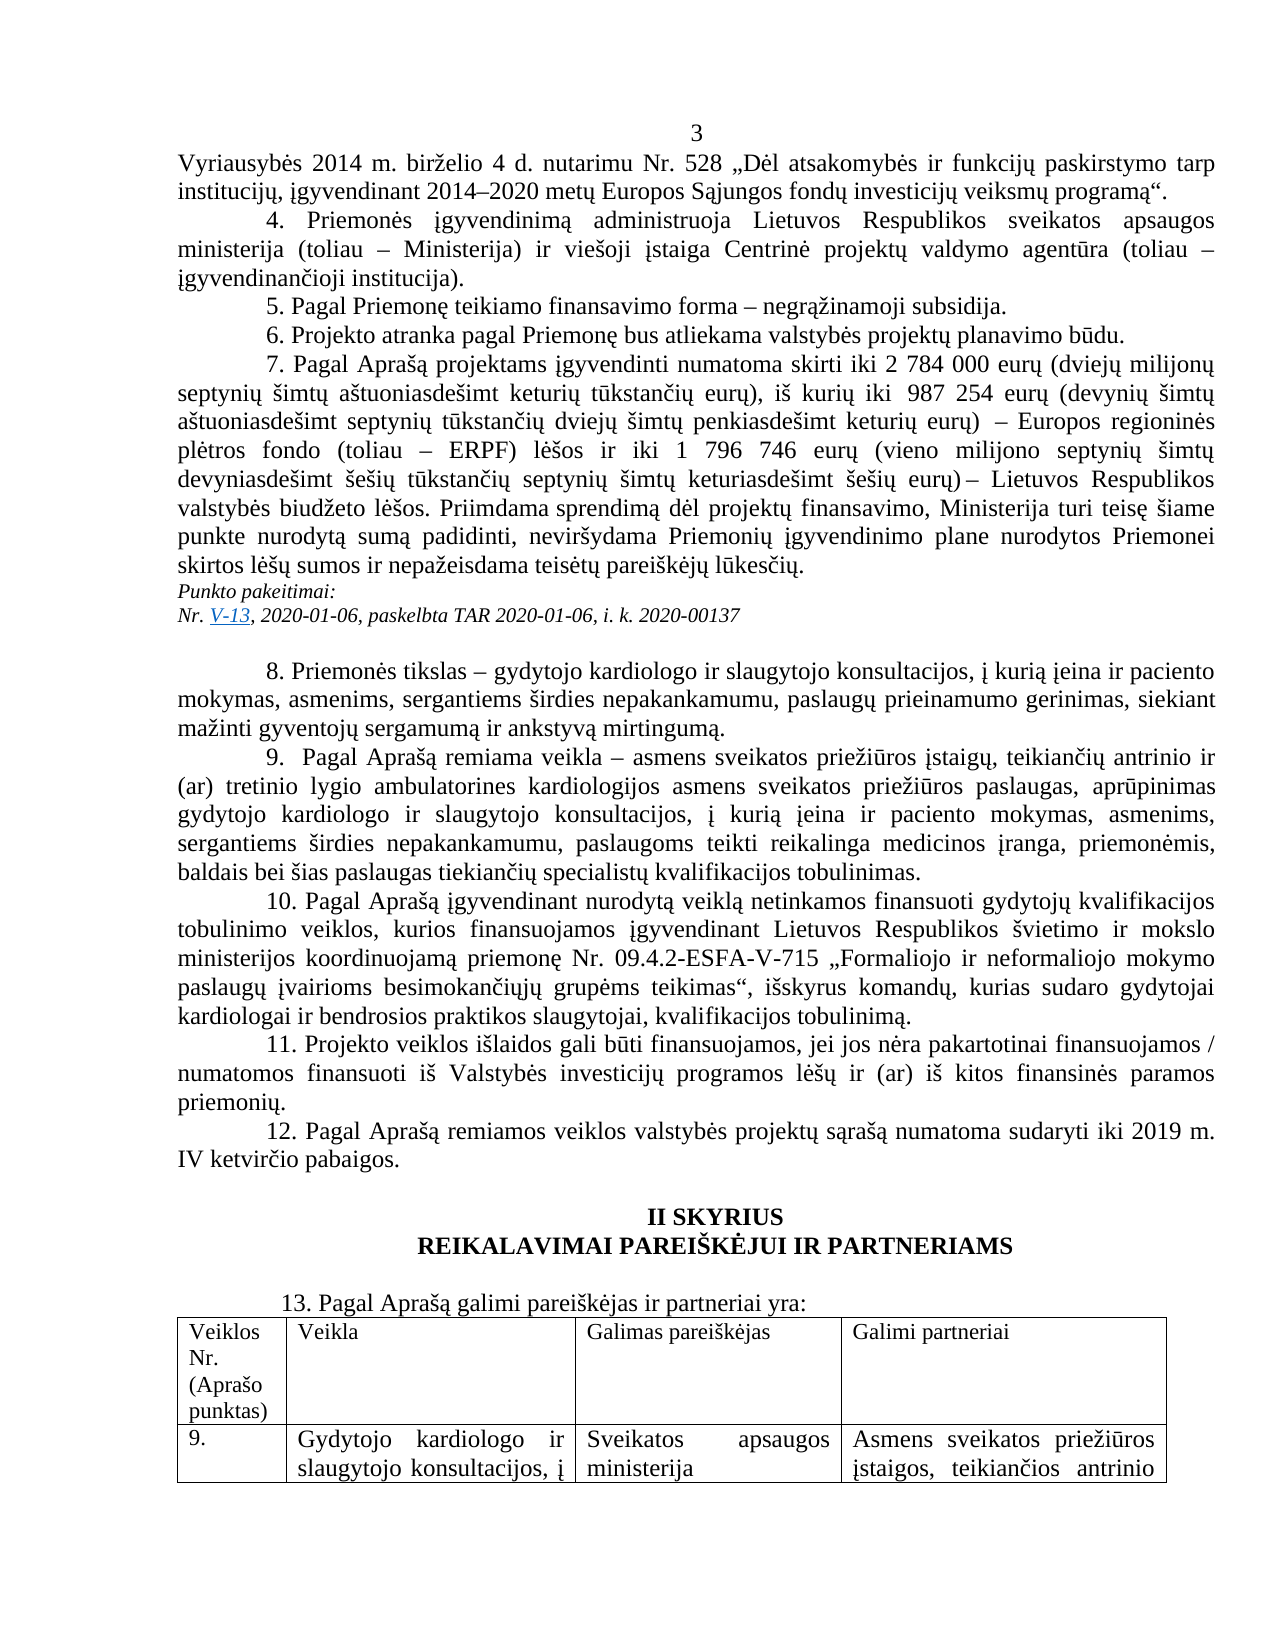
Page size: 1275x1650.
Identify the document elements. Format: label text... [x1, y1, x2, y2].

table_header Veikla [287, 1318, 575, 1423]
text 8. Priemonės tikslas – gydytojo kardiologo ir slaugytojo konsultacijos, į kurią įeina ir paciento mokymas, asmenims, sergantiems širdies nepakankamumu, paslaugų prieinamumo gerinimas, siekiant mažinti gyventojų sergamumą ir ankstyvą mirtingumą. [177, 656, 1216, 742]
text 12. Pagal Aprašą remiamos veiklos valstybės projektų sąrašą numatoma sudaryti iki 2019 m. IV ketvirčio pabaigos. [177, 1116, 1216, 1173]
text 5. Pagal Priemonę teikiamo finansavimo forma – negrąžinamoji subsidija. [266, 291, 1216, 320]
table_header Galimi partneriai [842, 1318, 1166, 1423]
table_header Veiklos Nr. (Aprašo punktas) [178, 1318, 286, 1423]
text 6. Projekto atranka pagal Priemonę bus atliekama valstybės projektų planavimo būdu. [266, 320, 1216, 349]
table_cell 9. [178, 1425, 286, 1482]
text II SKYRIUS [215, 1202, 1216, 1231]
text REIKALAVIMAI PAREIŠKĖJUI IR PARTNERIAMS [215, 1231, 1216, 1259]
text Vyriausybės 2014 m. birželio 4 d. nutarimu Nr. 528 „Dėl atsakomybės ir funkcijų paskirstymo tarp institucijų, įgyvendinant 2014–2020 metų Europos Sąjungos fondų investicijų veiksmų programą“. [177, 148, 1216, 205]
table_cell Gydytojo kardiologo ir slaugytojo konsultacijos, į [287, 1425, 575, 1482]
text 13. Pagal Aprašą galimi pareiškėjas ir partneriai yra: [229, 1288, 1216, 1317]
text Punkto pakeitimai: [177, 579, 1216, 603]
table_cell Asmens sveikatos priežiūros įstaigos, teikiančios antrinio [842, 1425, 1166, 1482]
text Nr. V-13, 2020-01-06, paskelbta TAR 2020-01-06, i. k. 2020-00137 [177, 603, 1216, 627]
text 7. Pagal Aprašą projektams įgyvendinti numatoma skirti iki 2 784 000 eurų (dviejų milijonų septynių šimtų aštuoniasdešimt keturių tūkstančių eurų), iš kurių iki 987 254 eurų (devynių šimtų aštuoniasdešimt septynių tūkstančių dviejų šimtų penkiasdešimt keturių eurų) – Europos regioninės plėtros fondo (toliau – ERPF) lėšos ir iki 1 796 746 eurų (vieno milijono septynių šimtų devyniasdešimt šešių tūkstančių septynių šimtų keturiasdešimt šešių eurų) – Lietuvos Respublikos valstybės biudžeto lėšos. Priimdama sprendimą dėl projektų finansavimo, Ministerija turi teisę šiame punkte nurodytą sumą padidinti, neviršydama Priemonių įgyvendinimo plane nurodytos Priemonei skirtos lėšų sumos ir nepažeisdama teisėtų pareiškėjų lūkesčių. [177, 349, 1216, 579]
table_header Galimas pareiškėjas [576, 1318, 841, 1423]
text 11. Projekto veiklos išlaidos gali būti finansuojamos, jei jos nėra pakartotinai finansuojamos / numatomos finansuoti iš Valstybės investicijų programos lėšų ir (ar) iš kitos finansinės paramos priemonių. [177, 1029, 1216, 1116]
text 9. Pagal Aprašą remiama veikla – asmens sveikatos priežiūros įstaigų, teikiančių antrinio ir (ar) tretinio lygio ambulatorines kardiologijos asmens sveikatos priežiūros paslaugas, aprūpinimas gydytojo kardiologo ir slaugytojo konsultacijos, į kurią įeina ir paciento mokymas, asmenims, sergantiems širdies nepakankamumu, paslaugoms teikti reikalinga medicinos įranga, priemonėmis, baldais bei šias paslaugas tiekiančių specialistų kvalifikacijos tobulinimas. [177, 742, 1216, 886]
text 4. Priemonės įgyvendinimą administruoja Lietuvos Respublikos sveikatos apsaugos ministerija (toliau – Ministerija) ir viešoji įstaiga Centrinė projektų valdymo agentūra (toliau – įgyvendinančioji institucija). [177, 205, 1216, 291]
table_cell Sveikatos apsaugos ministerija [576, 1425, 841, 1482]
text 10. Pagal Aprašą įgyvendinant nurodytą veiklą netinkamos finansuoti gydytojų kvalifikacijos tobulinimo veiklos, kurios finansuojamos įgyvendinant Lietuvos Respublikos švietimo ir mokslo ministerijos koordinuojamą priemonę Nr. 09.4.2-ESFA-V-715 „Formaliojo ir neformaliojo mokymo paslaugų įvairioms besimokančiųjų grupėms teikimas“, išskyrus komandų, kurias sudaro gydytojai kardiologai ir bendrosios praktikos slaugytojai, kvalifikacijos tobulinimą. [177, 886, 1216, 1029]
